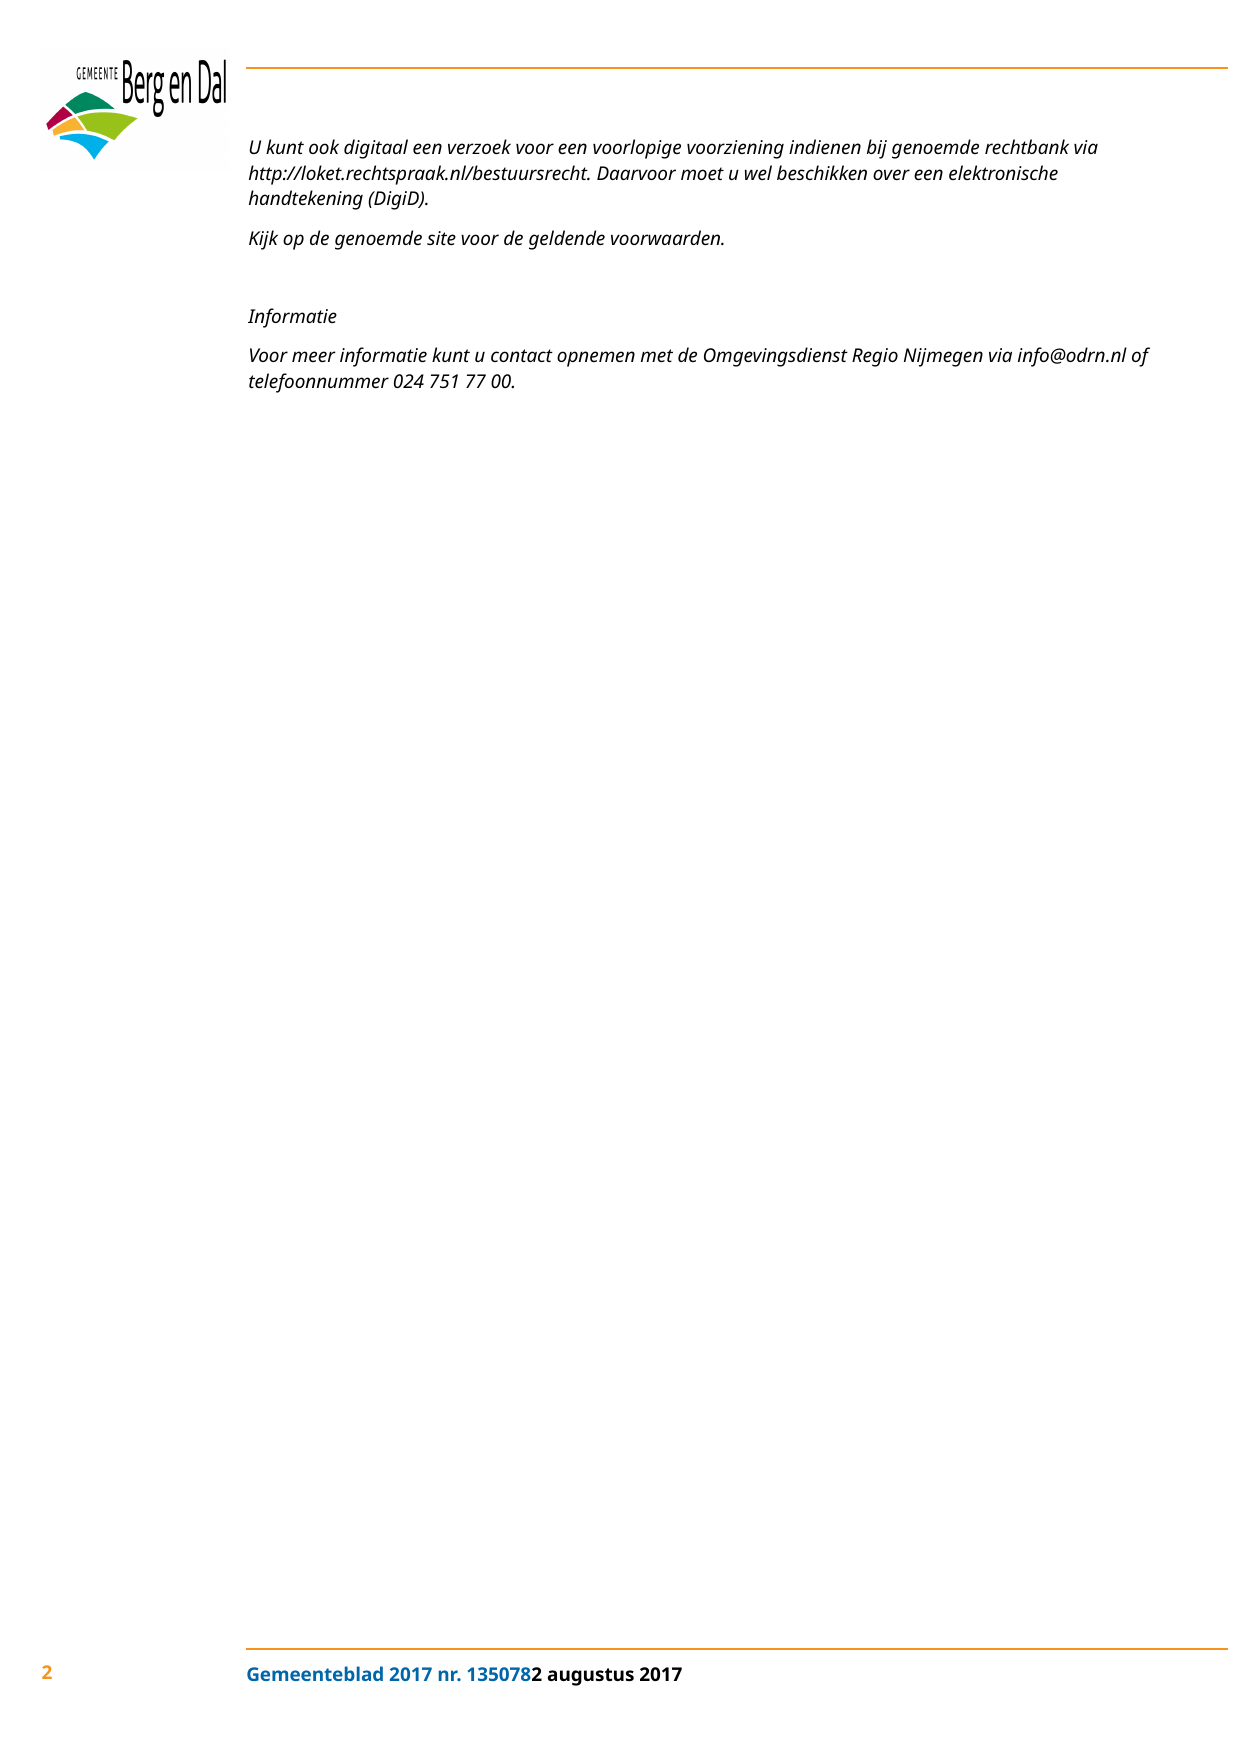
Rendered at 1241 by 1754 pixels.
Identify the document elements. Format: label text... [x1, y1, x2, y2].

text Kijk op de genoemde site voor de geldende voorwaarden. [248, 225, 1152, 251]
text U kunt ook digitaal een verzoek voor een voorlopige voorziening indienen bij genoemde rechtbank via http://loket.rechtspraak.nl/bestuursrecht. Daarvoor moet u wel beschikken over een elektronische handtekening (DigiD). [248, 134, 1152, 211]
text Informatie [248, 303, 1152, 329]
picture [41, 47, 231, 172]
text Voor meer informatie kunt u contact opnemen met de Omgevingsdienst Regio Nijmegen via info@odrn.nl of telefoonnummer 024 751 77 00. [248, 343, 1152, 394]
